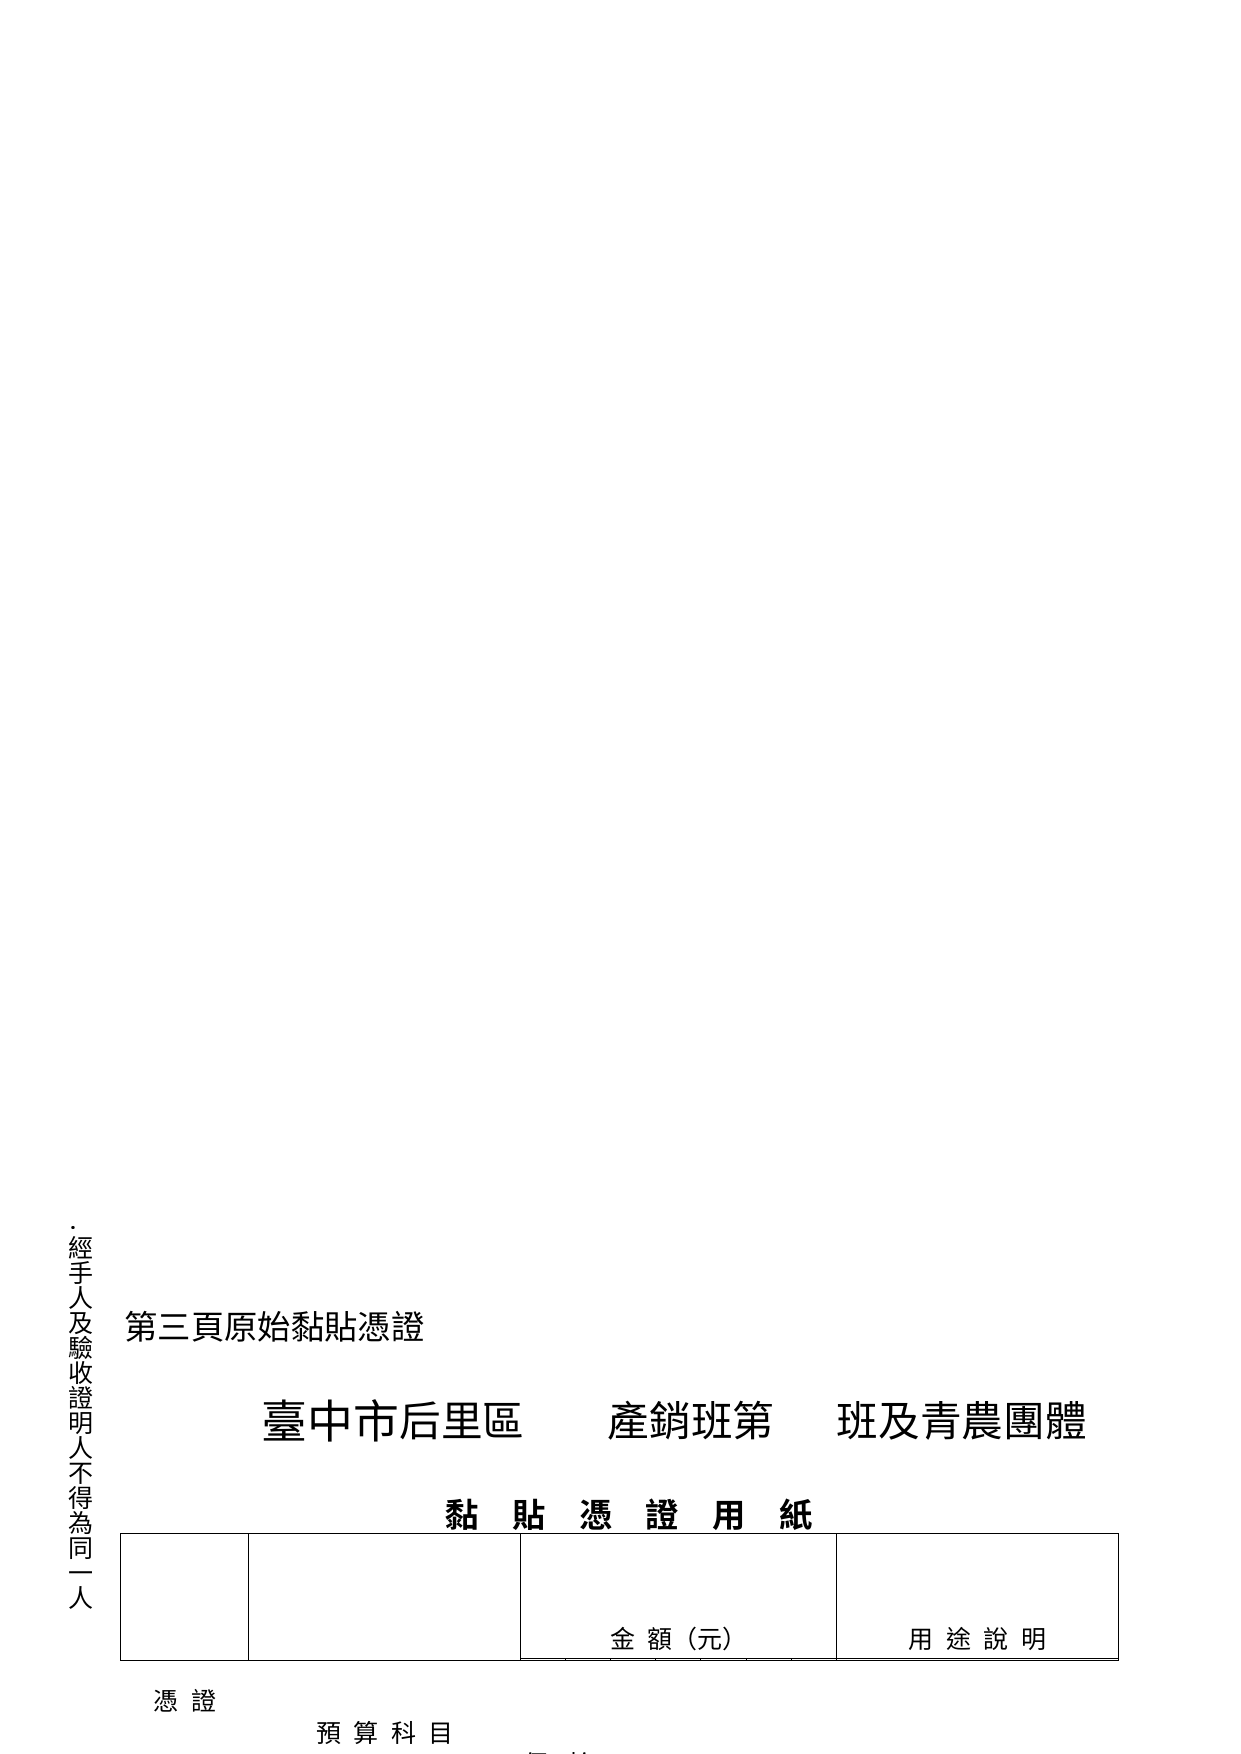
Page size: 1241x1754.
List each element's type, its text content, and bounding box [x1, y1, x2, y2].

text .經手人及驗收證明人不得為同一人 [63, 1220, 99, 1739]
text 黏 貼 憑 證 用 紙 [124, 1471, 1134, 1533]
text 臺中市后里區 產銷班第 班及青農團體 [124, 1346, 1134, 1471]
table_header 憑 證 編 號 [121, 1534, 248, 1659]
text 第三頁原始黏貼憑證 [124, 1283, 1134, 1346]
text [41, 1205, 107, 1754]
table_header 金 額（元） [521, 1534, 836, 1658]
table_header 用 途 說 明 [837, 1534, 1118, 1658]
table_header 預 算 科 目 [249, 1534, 520, 1659]
